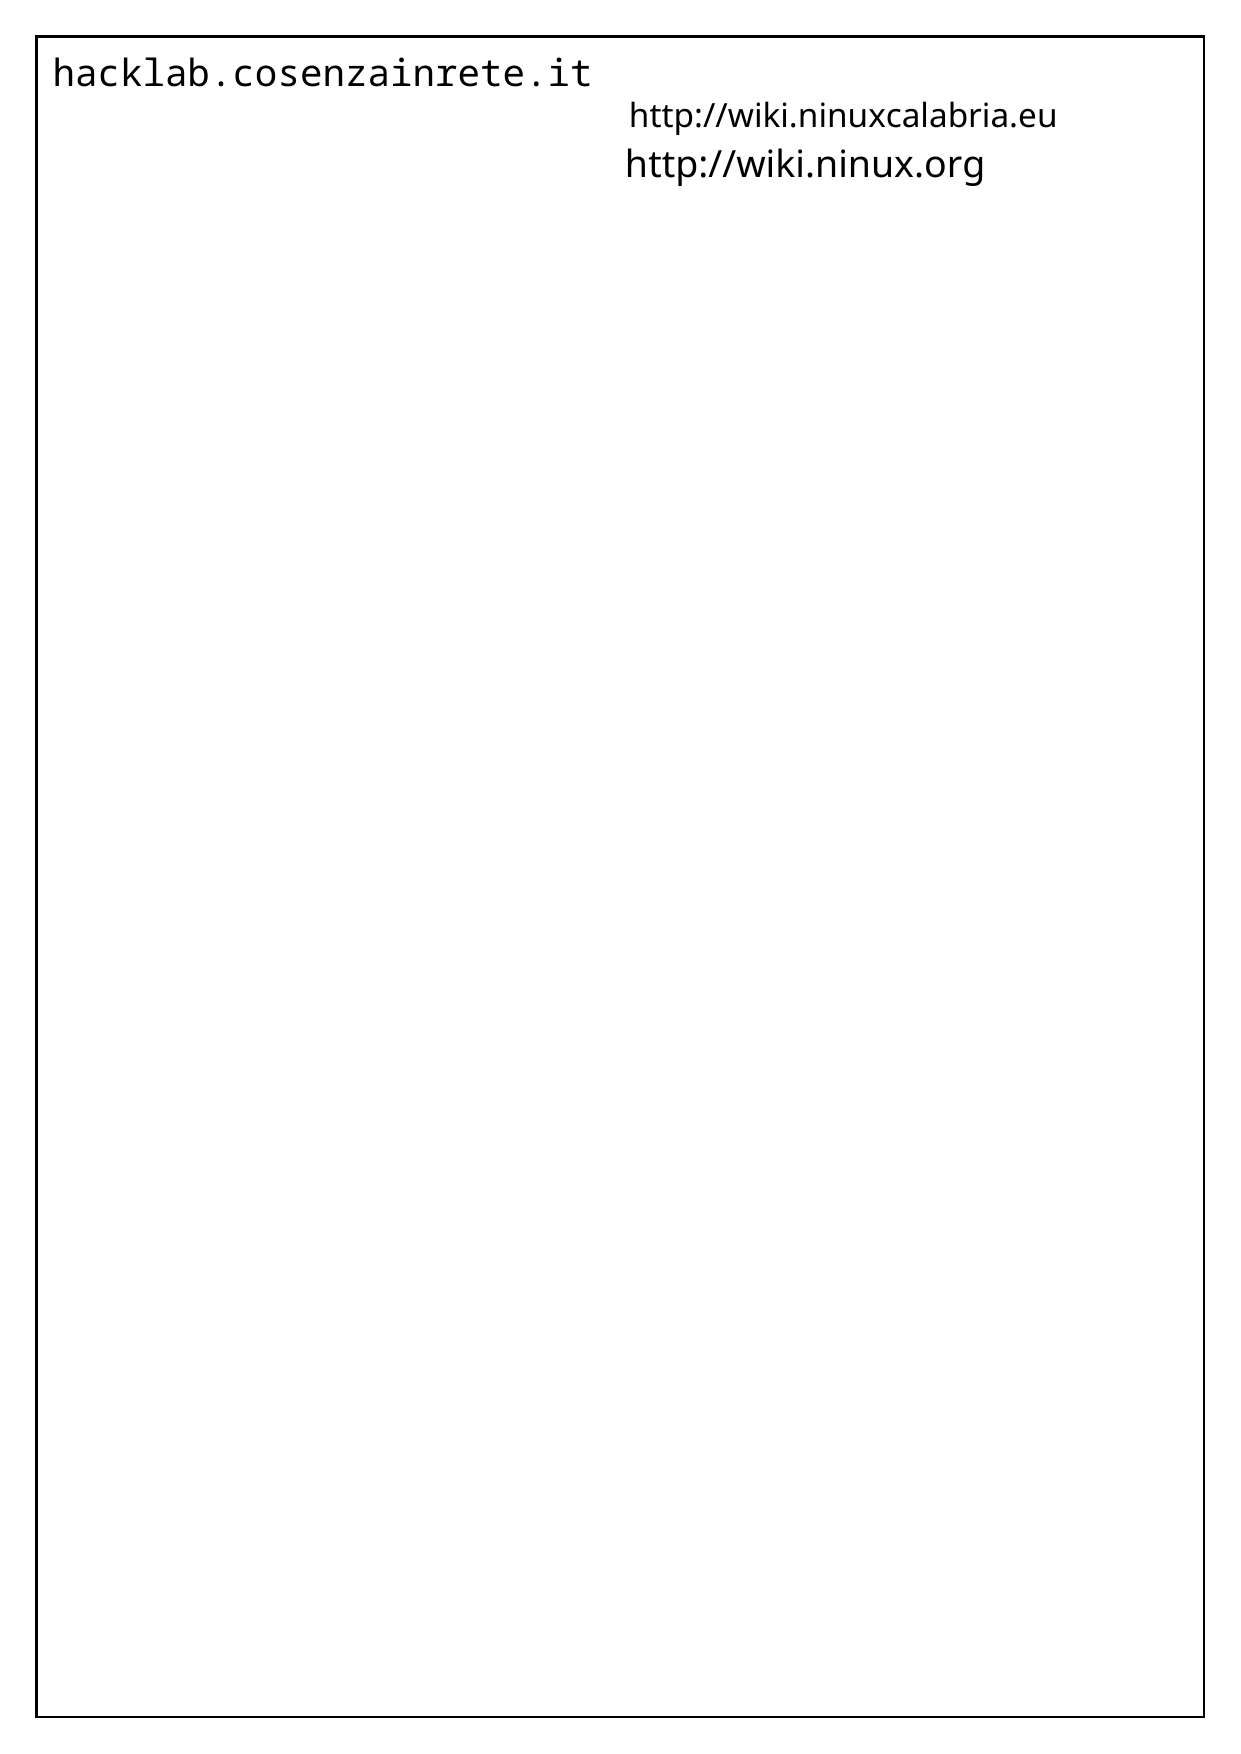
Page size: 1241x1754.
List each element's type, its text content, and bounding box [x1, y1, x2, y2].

text hacklab.cosenzainrete.it [52, 46, 620, 97]
text http://wiki.ninuxcalabria.eu [620, 92, 1098, 137]
text http://wiki.ninux.org [620, 137, 1160, 188]
